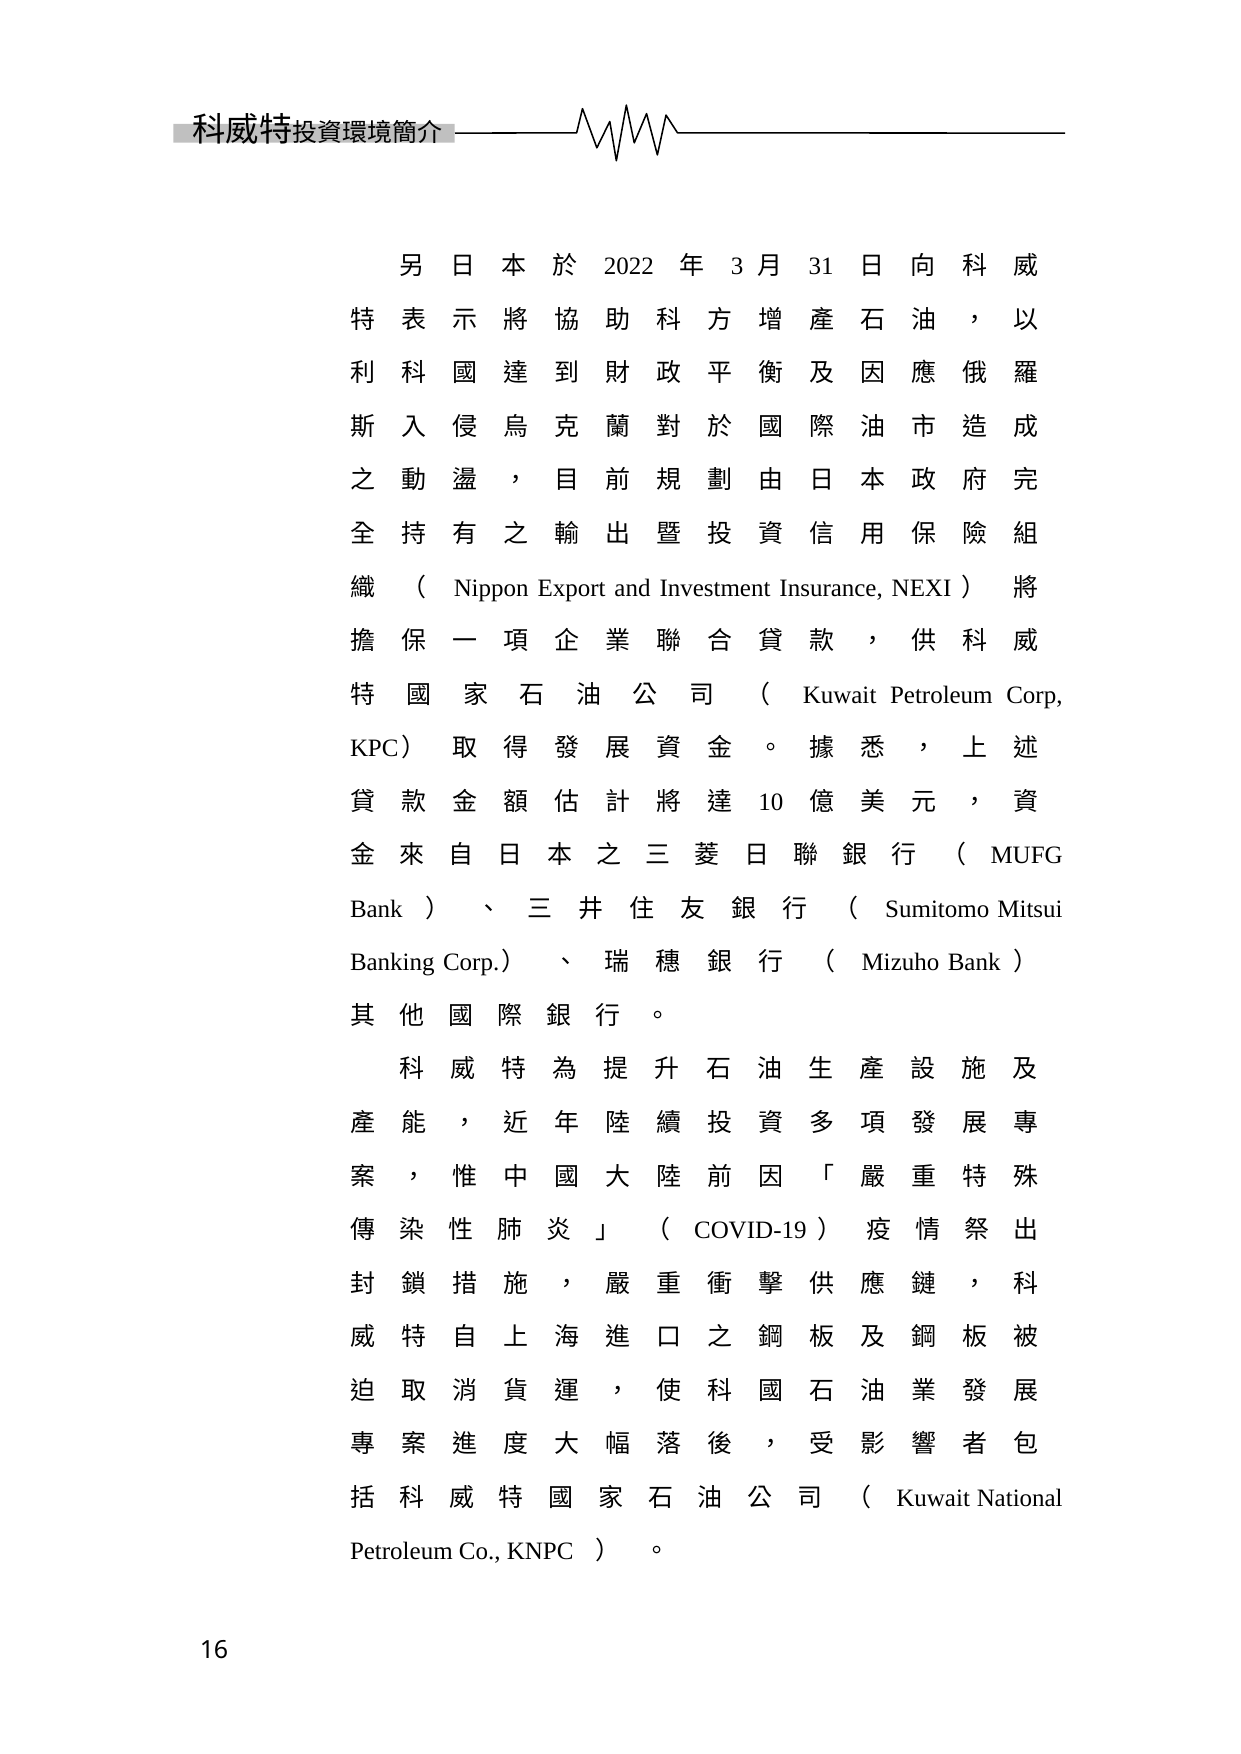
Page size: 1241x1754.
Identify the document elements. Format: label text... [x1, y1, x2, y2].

text 科威特為提升石油生產設施及產能，近年陸續投資多項發展專案，惟中國大陸前因「嚴重特殊傳染性肺炎」（COVID-19）疫情祭出封鎖措施，嚴重衝擊供應鏈，科威特自上海進口之鋼板及鋼板被迫取消貨運，使科國石油業發展專案進度大幅落後，受影響者包括科威特國家石油公司（Kuwait National Petroleum Co., KNPC）。 [325, 1040, 1063, 1576]
text 另日本於2022年3月31日向科威特表示將協助科方增產石油，以利科國達到財政平衡及因應俄羅斯入侵烏克蘭對於國際油市造成之動盪，目前規劃由日本政府完全持有之輸出暨投資信用保險組織（Nippon Export and Investment Insurance, NEXI）將擔保一項企業聯合貸款，供科威特國家石油公司（Kuwait Petroleum Corp, KPC）取得發展資金。據悉，上述貸款金額估計將達10億美元，資金來自日本之三菱日聯銀行（MUFG Bank）、三井住友銀行（Sumitomo Mitsui Banking Corp.）、瑞穗銀行（Mizuho Bank）其他國際銀行。 [325, 237, 1063, 1040]
